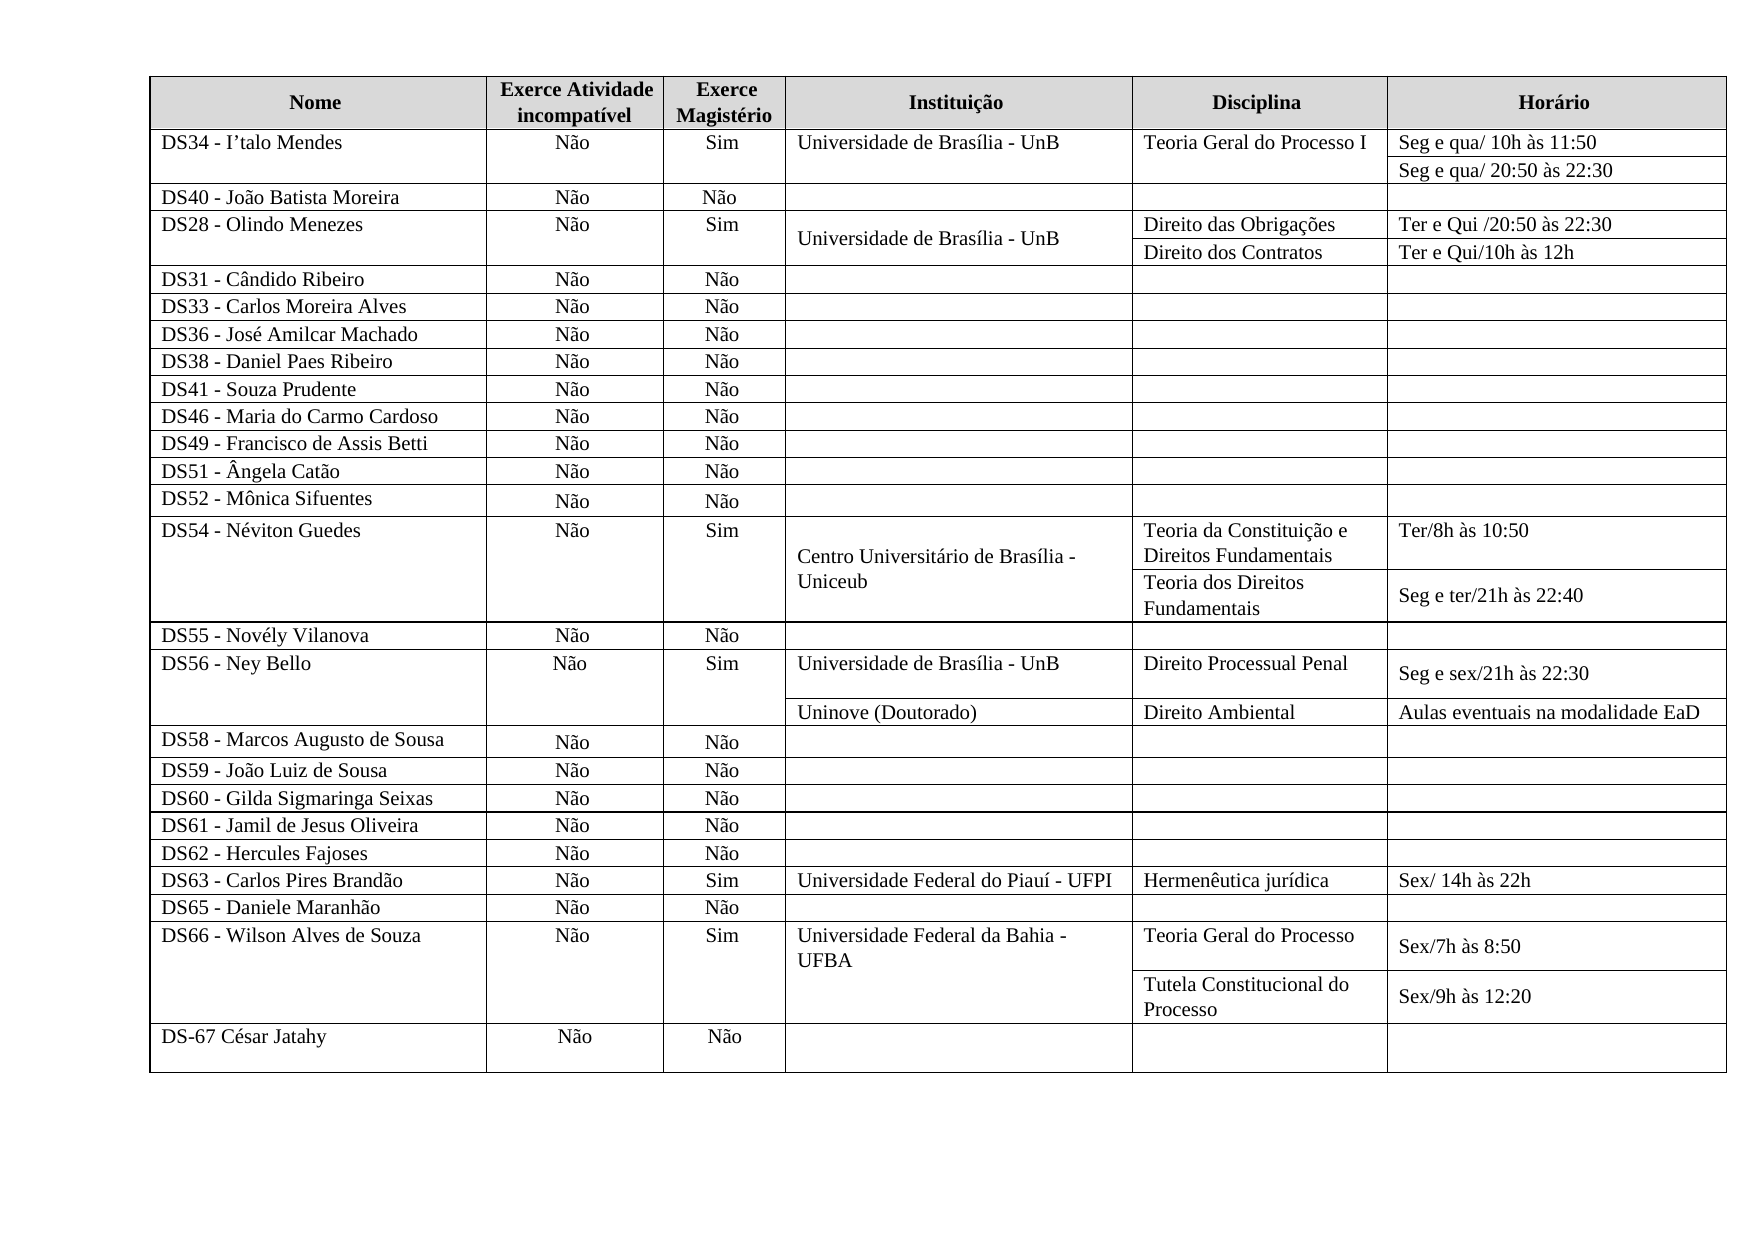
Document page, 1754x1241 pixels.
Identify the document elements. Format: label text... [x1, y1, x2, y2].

table_cell Não [664, 1024, 785, 1072]
table_cell DS31 - Cândido Ribeiro [151, 266, 486, 293]
table_cell Não [664, 294, 785, 320]
table_cell Aulas eventuais na modalidade EaD [1388, 699, 1726, 725]
table_cell Não [664, 726, 785, 757]
table_cell Não [487, 785, 663, 811]
table_cell Não [664, 485, 785, 516]
table_cell [1133, 758, 1387, 784]
table_cell [1133, 623, 1387, 649]
table_cell [1388, 758, 1726, 784]
table_cell Não [487, 485, 663, 516]
table_cell [1133, 785, 1387, 811]
table_header Exerce Atividade incompatível [487, 77, 663, 128]
table_cell DS49 - Francisco de Assis Betti [151, 431, 486, 457]
table_cell Sim [664, 867, 785, 893]
table_cell [786, 349, 1132, 375]
table_cell [1388, 403, 1726, 429]
table_cell [786, 184, 1132, 210]
table_cell [786, 726, 1132, 757]
table_cell Teoria dos Direitos Fundamentais [1133, 570, 1387, 621]
table_cell Sim [664, 517, 785, 621]
table_cell Ter e Qui /20:50 às 22:30 [1388, 211, 1726, 238]
table_cell [1133, 485, 1387, 516]
table_cell Sex/9h às 12:20 [1388, 971, 1726, 1023]
table_cell [1133, 294, 1387, 320]
table_cell [786, 813, 1132, 839]
table_cell Direito Ambiental [1133, 699, 1387, 725]
table_cell DS56 - Ney Bello [151, 650, 486, 725]
table_cell Não [664, 403, 785, 429]
table_cell Não [487, 895, 663, 921]
table_header Nome [151, 77, 486, 128]
table_cell Não [664, 376, 785, 402]
table_cell [1388, 376, 1726, 402]
table_cell Universidade de Brasília - UnB [786, 211, 1132, 265]
table_cell DS62 - Hercules Fajoses [151, 840, 486, 866]
table_cell DS40 - João Batista Moreira [151, 184, 486, 210]
table_cell Ter/8h às 10:50 [1388, 517, 1726, 568]
table_cell Universidade de Brasília - UnB [786, 130, 1132, 183]
table_cell Não [487, 376, 663, 402]
table_cell DS51 - Ângela Catão [151, 458, 486, 484]
table_cell [786, 895, 1132, 921]
table_cell Não [487, 130, 663, 183]
table_cell Não [487, 1024, 663, 1072]
table_cell [786, 785, 1132, 811]
table_cell Não [487, 650, 663, 725]
table_cell Seg e qua/ 10h às 11:50 [1388, 130, 1726, 156]
table_cell [1388, 184, 1726, 210]
table_cell Não [487, 431, 663, 457]
table_cell DS63 - Carlos Pires Brandão [151, 867, 486, 893]
table_cell DS61 - Jamil de Jesus Oliveira [151, 813, 486, 839]
table_header Exerce Magistério [664, 77, 785, 128]
table_cell Não [664, 785, 785, 811]
table_cell [1388, 726, 1726, 757]
table_cell Direito dos Contratos [1133, 239, 1387, 265]
table_cell [1133, 726, 1387, 757]
table_cell DS55 - Novély Vilanova [151, 623, 486, 649]
table_cell Não [487, 349, 663, 375]
table_cell [1388, 840, 1726, 866]
table_cell DS58 - Marcos Augusto de Sousa [151, 726, 486, 757]
table_cell Não [664, 266, 785, 293]
table_cell [1388, 623, 1726, 649]
table_cell Não [487, 840, 663, 866]
table_cell Não [664, 431, 785, 457]
table_cell [786, 321, 1132, 347]
table_cell DS66 - Wilson Alves de Souza [151, 922, 486, 1023]
table_cell [1133, 321, 1387, 347]
table_cell DS36 - José Amilcar Machado [151, 321, 486, 347]
table_cell Não [664, 321, 785, 347]
table_cell [1388, 294, 1726, 320]
table_cell Não [487, 726, 663, 757]
table_cell DS33 - Carlos Moreira Alves [151, 294, 486, 320]
table_cell [1388, 895, 1726, 921]
table_cell Não [487, 403, 663, 429]
table_cell Não [664, 813, 785, 839]
table_cell Não [487, 813, 663, 839]
table_cell DS54 - Néviton Guedes [151, 517, 486, 621]
table_cell Não [487, 922, 663, 1023]
table_cell Ter e Qui/10h às 12h [1388, 239, 1726, 265]
table_cell Direito Processual Penal [1133, 650, 1387, 698]
table_cell [786, 266, 1132, 293]
table_cell Não [664, 349, 785, 375]
table_cell Universidade de Brasília - UnB [786, 650, 1132, 698]
table_cell [786, 485, 1132, 516]
table_cell Teoria Geral do Processo I [1133, 130, 1387, 183]
table_cell DS-67 César Jatahy [151, 1024, 486, 1072]
table_cell DS38 - Daniel Paes Ribeiro [151, 349, 486, 375]
table_cell Não [487, 623, 663, 649]
table_cell Sim [664, 650, 785, 725]
table_cell Não [487, 184, 663, 210]
table_cell Sex/ 14h às 22h [1388, 867, 1726, 893]
table_cell Não [664, 458, 785, 484]
table_cell DS59 - João Luiz de Sousa [151, 758, 486, 784]
table_cell [1133, 349, 1387, 375]
table_cell [786, 623, 1132, 649]
table_cell Não [487, 294, 663, 320]
table_cell Direito das Obrigações [1133, 211, 1387, 238]
table_cell Centro Universitário de Brasília - Uniceub [786, 517, 1132, 621]
table_cell Universidade Federal do Piauí - UFPI [786, 867, 1132, 893]
table_cell DS41 - Souza Prudente [151, 376, 486, 402]
table_cell [1388, 431, 1726, 457]
table_cell [786, 431, 1132, 457]
table_cell [1133, 184, 1387, 210]
table_cell Não [664, 184, 785, 210]
table_cell [1133, 431, 1387, 457]
table_cell Não [487, 321, 663, 347]
table_cell [1388, 458, 1726, 484]
table_header Disciplina [1133, 77, 1387, 128]
table_cell [786, 758, 1132, 784]
table_cell [1133, 458, 1387, 484]
table_cell DS60 - Gilda Sigmaringa Seixas [151, 785, 486, 811]
table_cell [1388, 321, 1726, 347]
table_cell DS46 - Maria do Carmo Cardoso [151, 403, 486, 429]
table_cell Não [664, 840, 785, 866]
table_cell DS65 - Daniele Maranhão [151, 895, 486, 921]
table_cell Universidade Federal da Bahia - UFBA [786, 922, 1132, 1023]
table_cell Sim [664, 130, 785, 183]
table_cell Teoria da Constituição e Direitos Fundamentais [1133, 517, 1387, 568]
table_cell Uninove (Doutorado) [786, 699, 1132, 725]
table_cell [1388, 785, 1726, 811]
table_cell [1133, 895, 1387, 921]
table_cell [786, 1024, 1132, 1072]
table_cell Não [664, 895, 785, 921]
table_cell Não [487, 211, 663, 265]
table_cell Teoria Geral do Processo [1133, 922, 1387, 970]
table_cell Hermenêutica jurídica [1133, 867, 1387, 893]
table_cell [1133, 376, 1387, 402]
table_cell [1388, 266, 1726, 293]
table_cell Tutela Constitucional do Processo [1133, 971, 1387, 1023]
table_cell Seg e sex/21h às 22:30 [1388, 650, 1726, 698]
table_cell Seg e qua/ 20:50 às 22:30 [1388, 157, 1726, 183]
table_header Instituição [786, 77, 1132, 128]
table_cell Não [664, 623, 785, 649]
table_cell [1133, 266, 1387, 293]
table_header Horário [1388, 77, 1726, 128]
table_cell [786, 458, 1132, 484]
table_cell DS34 - I’talo Mendes [151, 130, 486, 183]
table_cell [1388, 813, 1726, 839]
table_cell Não [487, 758, 663, 784]
table_cell Sim [664, 922, 785, 1023]
table_cell Não [487, 517, 663, 621]
table_cell Sim [664, 211, 785, 265]
table_cell [1388, 485, 1726, 516]
table_cell [1133, 403, 1387, 429]
table_cell Não [664, 758, 785, 784]
table_cell Seg e ter/21h às 22:40 [1388, 570, 1726, 621]
table_cell [1133, 1024, 1387, 1072]
table_cell [1133, 840, 1387, 866]
table_cell [1388, 1024, 1726, 1072]
table_cell DS52 - Mônica Sifuentes [151, 485, 486, 516]
table_cell [786, 294, 1132, 320]
table_cell [786, 376, 1132, 402]
table_cell Sex/7h às 8:50 [1388, 922, 1726, 970]
table_cell [786, 403, 1132, 429]
table_cell Não [487, 266, 663, 293]
table_cell [1133, 813, 1387, 839]
table_cell Não [487, 867, 663, 893]
table_cell DS28 - Olindo Menezes [151, 211, 486, 265]
table_cell [1388, 349, 1726, 375]
table_cell [786, 840, 1132, 866]
table_cell Não [487, 458, 663, 484]
